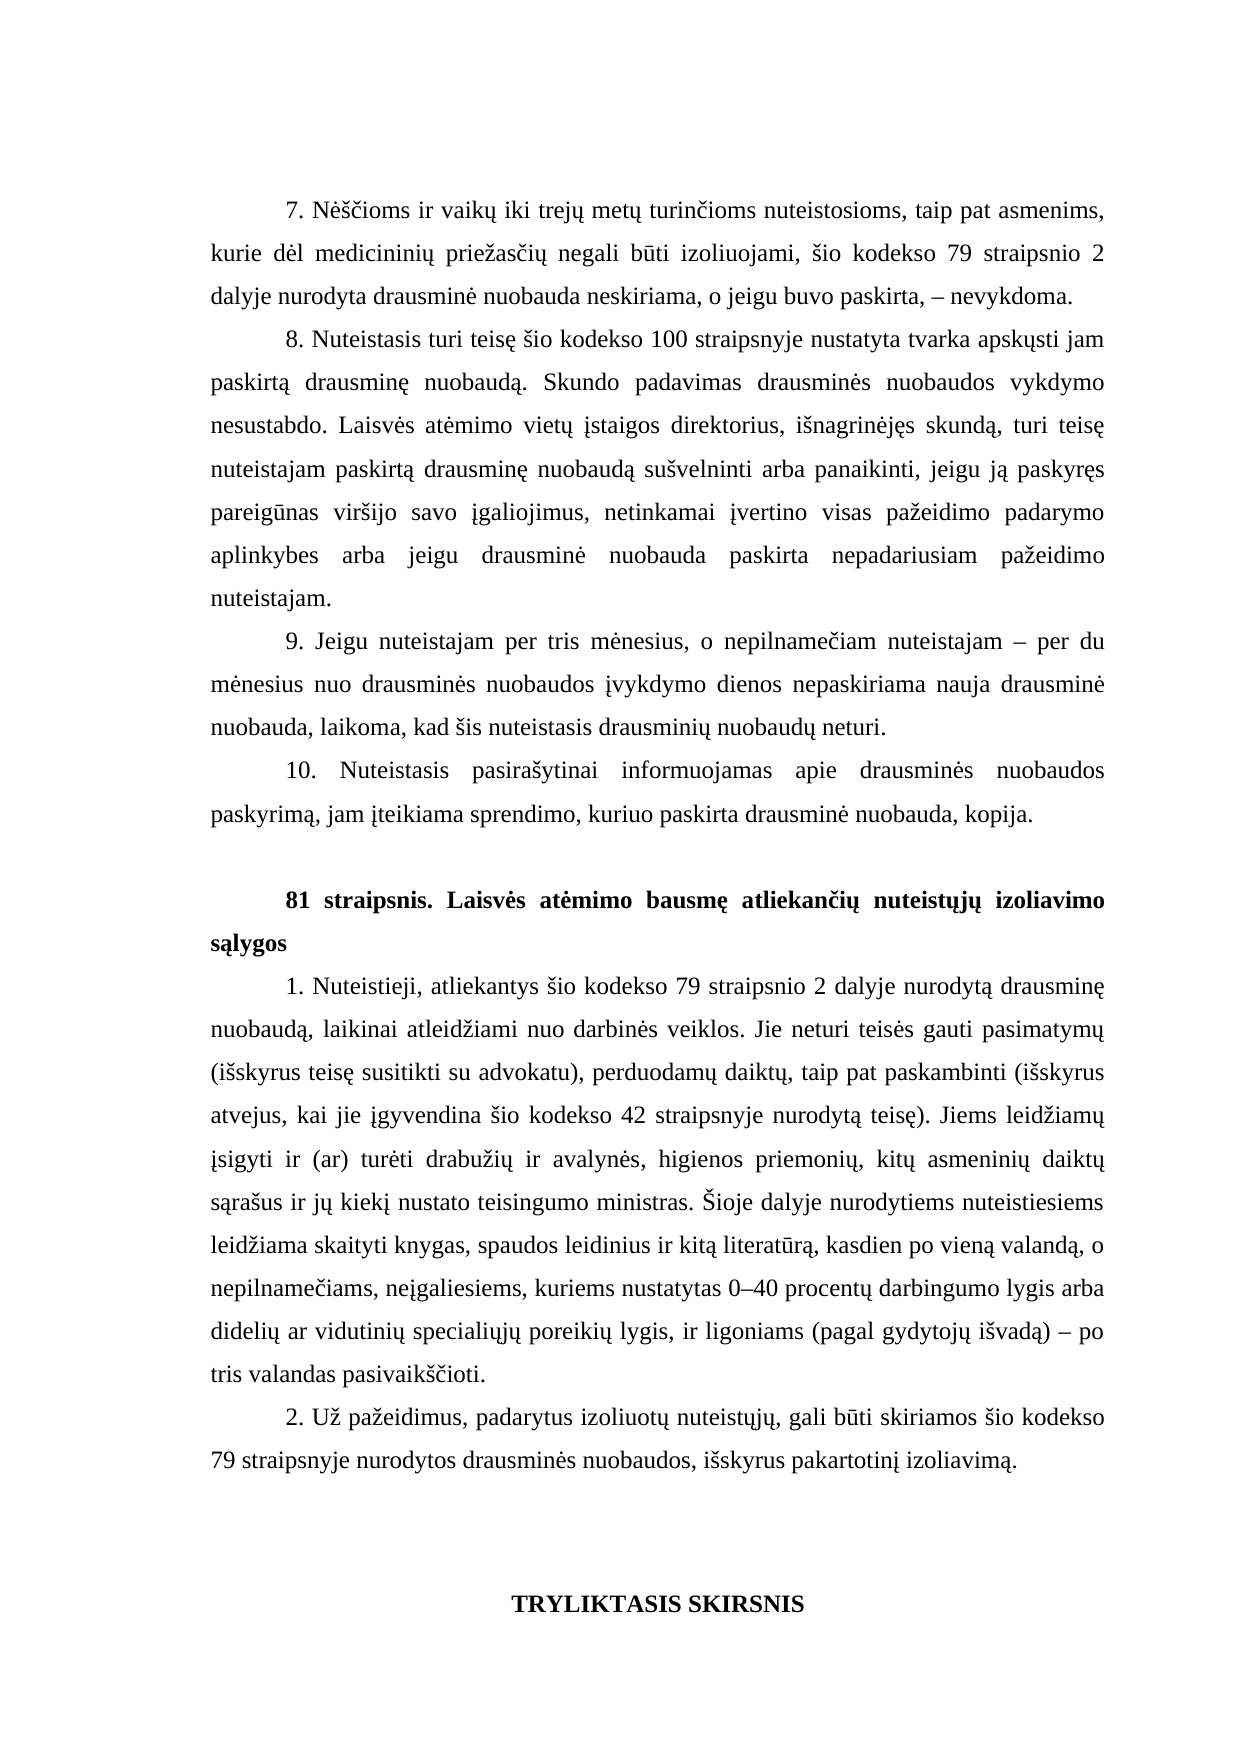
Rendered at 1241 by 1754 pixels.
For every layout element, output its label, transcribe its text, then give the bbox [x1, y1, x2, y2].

text 7. Nėščioms ir vaikų iki trejų metų turinčioms nuteistosioms, taip pat asmenims, kurie dėl medicininių priežasčių negali būti izoliuojami, šio kodekso 79 straipsnio 2 dalyje nurodyta drausminė nuobauda neskiriama, o jeigu buvo paskirta, – nevykdoma. [210, 195, 1105, 310]
text 1. Nuteistieji, atliekantys šio kodekso 79 straipsnio 2 dalyje nurodytą drausminę nuobaudą, laikinai atleidžiami nuo darbinės veiklos. Jie neturi teisės gauti pasimatymų (išskyrus teisę susitikti su advokatu), perduodamų daiktų, taip pat paskambinti (išskyrus atvejus, kai jie įgyvendina šio kodekso 42 straipsnyje nurodytą teisę). Jiems leidžiamų įsigyti ir (ar) turėti drabužių ir avalynės, higienos priemonių, kitų asmeninių daiktų sąrašus ir jų kiekį nustato teisingumo ministras. Šioje dalyje nurodytiems nuteistiesiems leidžiama skaityti knygas, spaudos leidinius ir kitą literatūrą, kasdien po vieną valandą, o nepilnamečiams, neįgaliesiems, kuriems nustatytas 0–40 procentų darbingumo lygis arba didelių ar vidutinių specialiųjų poreikių lygis, ir ligoniams (pagal gydytojų išvadą) – po tris valandas pasivaikščioti. [210, 971, 1105, 1388]
text 81 straipsnis. Laisvės atėmimo bausmę atliekančių nuteistųjų izoliavimo sąlygos [210, 885, 1105, 957]
text 10. Nuteistasis pasirašytinai informuojamas apie drausminės nuobaudos paskyrimą, jam įteikiama sprendimo, kuriuo paskirta drausminė nuobauda, kopija. [210, 756, 1105, 827]
text TRYLIKTASIS SKIRSNIS [210, 1570, 1105, 1618]
text 8. Nuteistasis turi teisę šio kodekso 100 straipsnyje nustatyta tvarka apskųsti jam paskirtą drausminę nuobaudą. Skundo padavimas drausminės nuobaudos vykdymo nesustabdo. Laisvės atėmimo vietų įstaigos direktorius, išnagrinėjęs skundą, turi teisę nuteistajam paskirtą drausminę nuobaudą sušvelninti arba panaikinti, jeigu ją paskyręs pareigūnas viršijo savo įgaliojimus, netinkamai įvertino visas pažeidimo padarymo aplinkybes arba jeigu drausminė nuobauda paskirta nepadariusiam pažeidimo nuteistajam. [210, 324, 1105, 612]
text 2. Už pažeidimus, padarytus izoliuotų nuteistųjų, gali būti skiriamos šio kodekso 79 straipsnyje nurodytos drausminės nuobaudos, išskyrus pakartotinį izoliavimą. [210, 1402, 1105, 1474]
text 9. Jeigu nuteistajam per tris mėnesius, o nepilnamečiam nuteistajam – per du mėnesius nuo drausminės nuobaudos įvykdymo dienos nepaskiriama nauja drausminė nuobauda, laikoma, kad šis nuteistasis drausminių nuobaudų neturi. [210, 626, 1105, 741]
